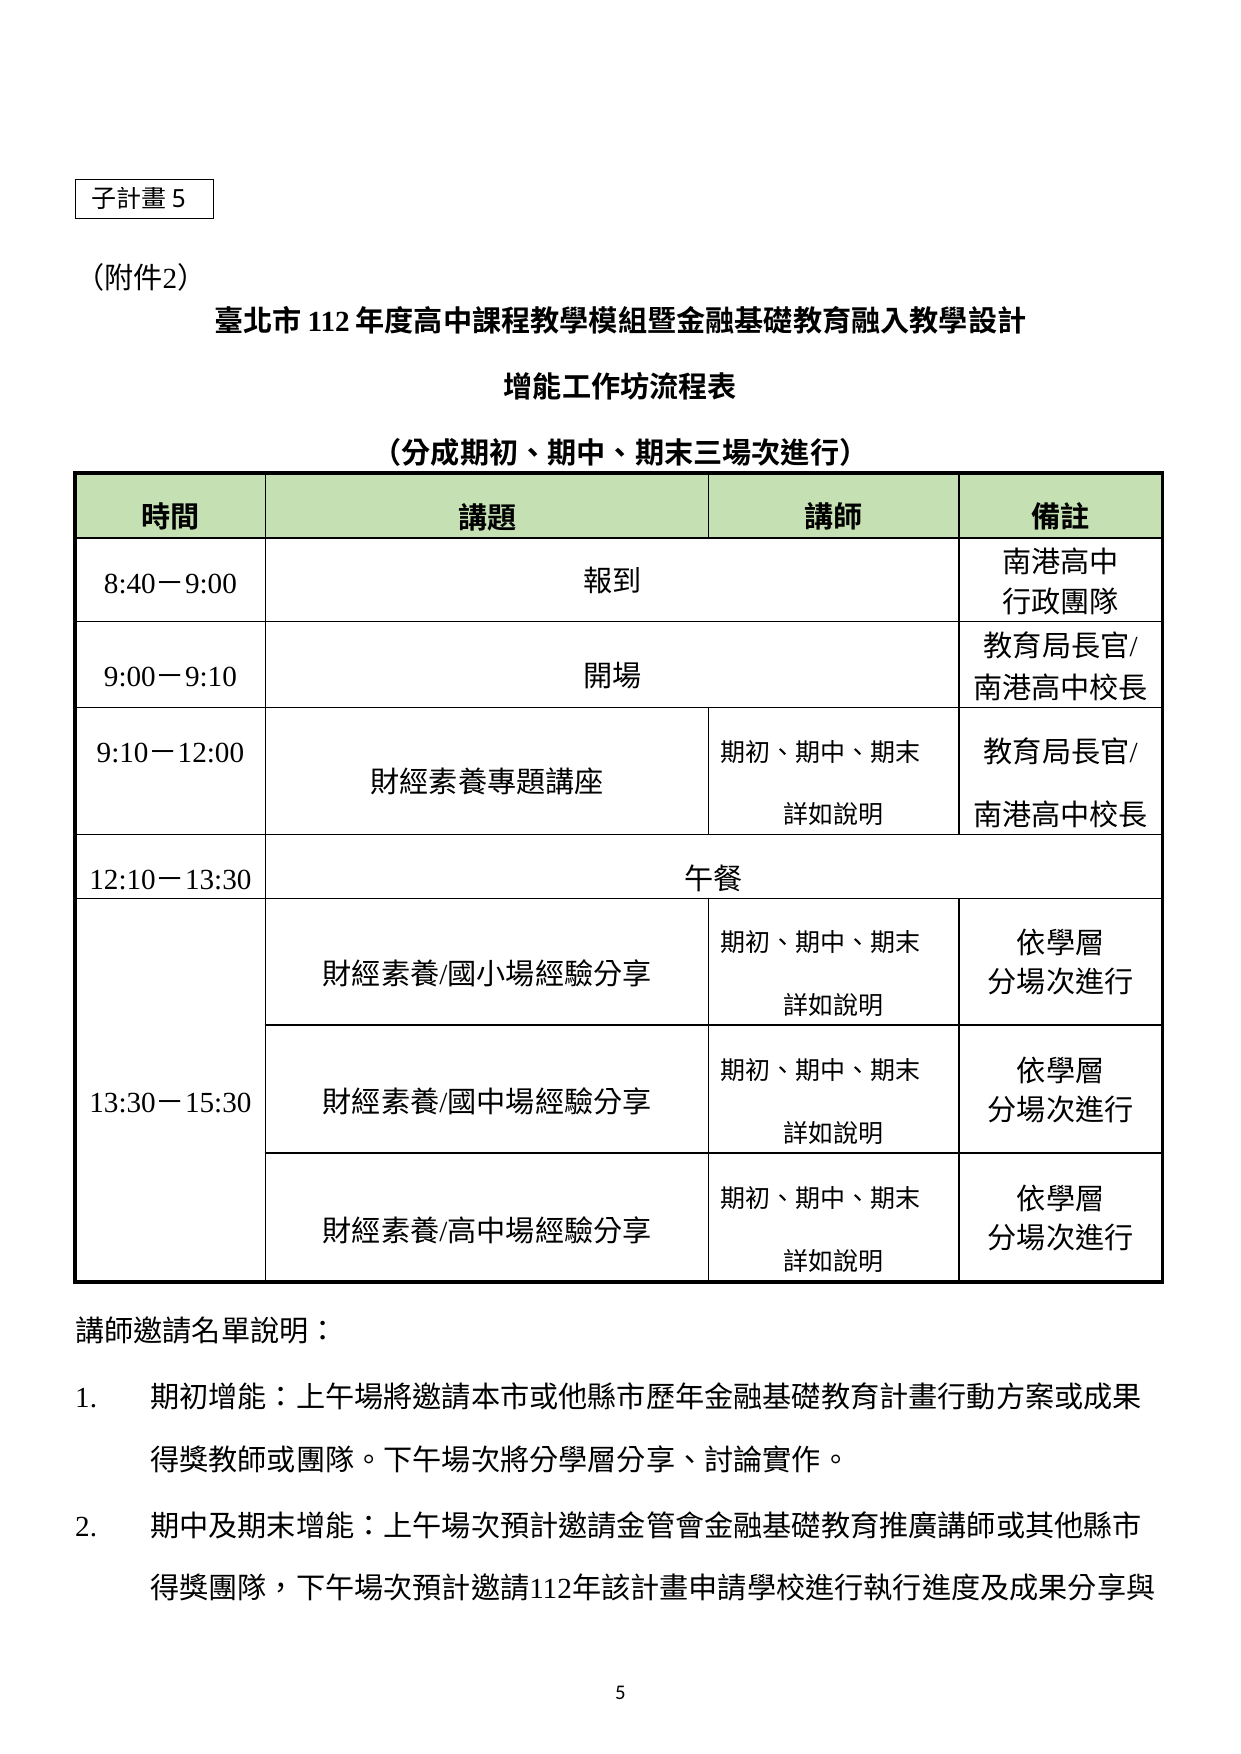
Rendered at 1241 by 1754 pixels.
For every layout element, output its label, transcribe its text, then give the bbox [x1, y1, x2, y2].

table_cell 依學層 分場次進行 [960, 1026, 1161, 1152]
table_cell 9:00－9:10 [77, 622, 265, 707]
table_cell 教育局長官/南港高中校長 [960, 622, 1161, 707]
table_header 講題 [266, 475, 708, 537]
table_cell 8:40－9:00 [77, 539, 265, 621]
table_cell 期初、期中、期末 詳如說明 [709, 708, 958, 833]
table_cell 依學層 分場次進行 [960, 899, 1161, 1024]
table_cell 財經素養專題講座 [266, 708, 708, 833]
table_cell 依學層 分場次進行 [960, 1154, 1161, 1280]
text 增能工作坊流程表 [75, 343, 1165, 405]
table_cell 13:30－15:30 [77, 899, 265, 1280]
table_cell 12:10－13:30 [77, 835, 265, 897]
table_header 時間 [77, 475, 265, 537]
table_cell 教育局長官/南港高中校長 [960, 708, 1161, 833]
text （附件2） [75, 234, 1165, 297]
table_cell 午餐 [266, 835, 1161, 897]
table_header 講師 [709, 475, 958, 537]
table_cell 期初、期中、期末 詳如說明 [709, 1154, 958, 1280]
text （分成期初、期中、期末三場次進行） [75, 409, 1165, 471]
table_cell 開場 [266, 622, 958, 707]
list 期初增能：上午場將邀請本市或他縣市歷年金融基礎教育計畫行動方案或成果得獎教師或團隊。下午場次將分學層分享、討論實作。 [75, 1353, 1165, 1478]
text 臺北市112年度高中課程教學模組暨金融基礎教育融入教學設計 [75, 297, 1165, 339]
table_cell 南港高中 行政團隊 [960, 539, 1161, 621]
table_cell 財經素養/國中場經驗分享 [266, 1026, 708, 1152]
table_cell 報到 [266, 539, 958, 621]
list 期中及期末增能：上午場次預計邀請金管會金融基礎教育推廣講師或其他縣市得獎團隊，下午場次預計邀請112年該計畫申請學校進行執行進度及成果分享與 [75, 1482, 1165, 1607]
table_cell 財經素養/高中場經驗分享 [266, 1154, 708, 1280]
table_cell 財經素養/國小場經驗分享 [266, 899, 708, 1024]
table_cell 期初、期中、期末 詳如說明 [709, 1026, 958, 1152]
table_cell 9:10－12:00 [77, 708, 265, 833]
table_cell 期初、期中、期末 詳如說明 [709, 899, 958, 1024]
text 子計畫5 [91, 187, 198, 211]
text 講師邀請名單說明： [75, 1287, 1165, 1349]
table_header 備註 [960, 475, 1161, 537]
